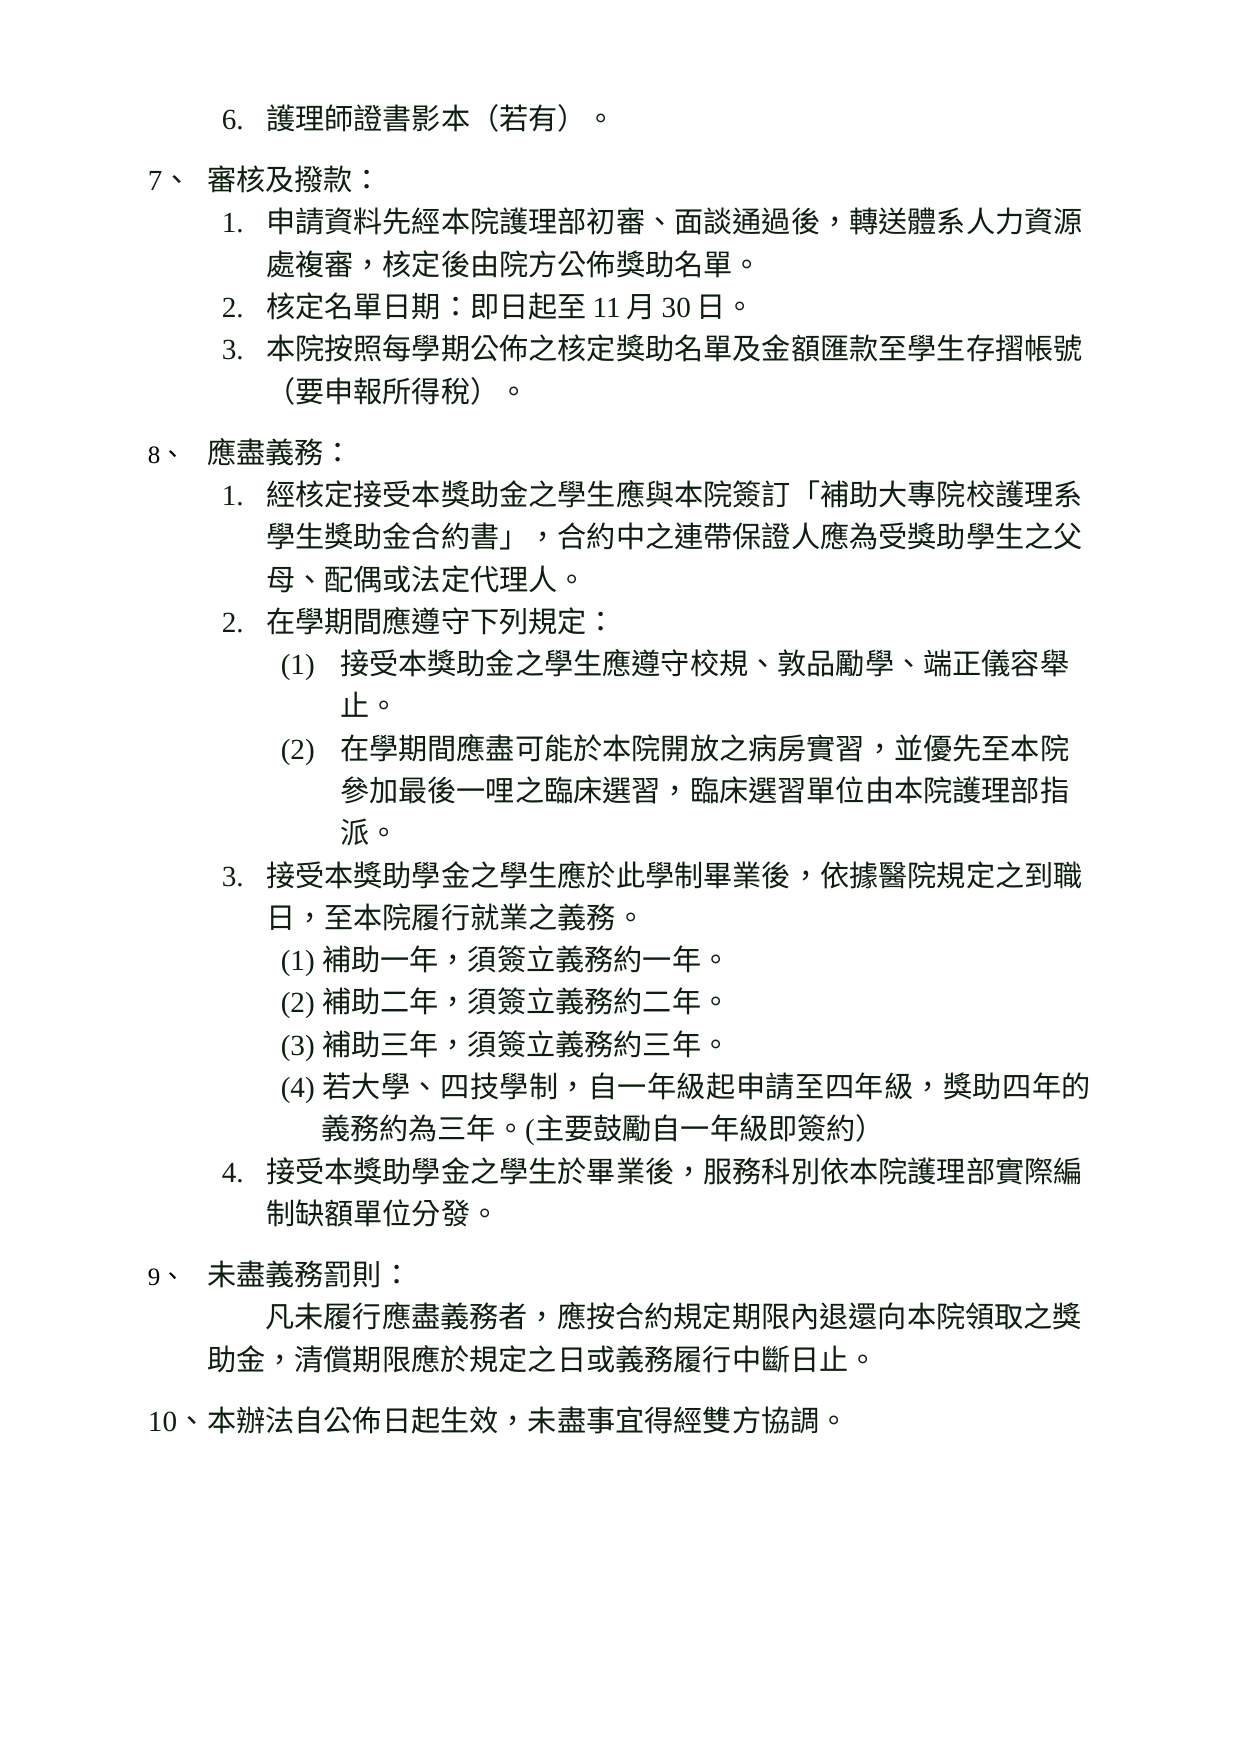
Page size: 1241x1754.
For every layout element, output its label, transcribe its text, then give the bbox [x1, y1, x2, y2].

list 經核定接受本獎助金之學生應與本院簽訂「補助大專院校護理系學生獎助金合約書」，合約中之連帶保證人應為受獎助學生之父母、配偶或法定代理人。 [222, 472, 1092, 598]
list 審核及撥款： [148, 157, 1092, 199]
list 核定名單日期：即日起至11月30日。 [222, 284, 1092, 326]
list 應盡義務： [148, 429, 1092, 472]
list 接受本獎助學金之學生應於此學制畢業後，依據醫院規定之到職日，至本院履行就業之義務。 [222, 852, 1092, 937]
list 補助一年，須簽立義務約一年。 [281, 937, 1092, 979]
list 補助三年，須簽立義務約三年。 [281, 1021, 1092, 1064]
list 接受本獎助金之學生應遵守校規、敦品勵學、端正儀容舉止。 [281, 641, 1092, 725]
text 凡未履行應盡義務者，應按合約規定期限內退還向本院領取之獎助金，清償期限應於規定之日或義務履行中斷日止。 [207, 1294, 1092, 1378]
list 接受本獎助學金之學生於畢業後，服務科別依本院護理部實際編制缺額單位分發。 [222, 1148, 1092, 1233]
list 補助二年，須簽立義務約二年。 [281, 979, 1092, 1021]
list 在學期間應遵守下列規定： [222, 598, 1092, 641]
list 在學期間應盡可能於本院開放之病房實習，並優先至本院參加最後一哩之臨床選習，臨床選習單位由本院護理部指派。 [281, 725, 1092, 852]
list 本院按照每學期公佈之核定獎助名單及金額匯款至學生存摺帳號（要申報所得稅）。 [222, 326, 1092, 411]
list 護理師證書影本（若有）。 [222, 96, 1092, 138]
list 若大學、四技學制，自一年級起申請至四年級，獎助四年的義務約為三年。(主要鼓勵自一年級即簽約） [281, 1064, 1092, 1148]
list 本辦法自公佈日起生效，未盡事宜得經雙方協調。 [148, 1397, 1092, 1439]
list 未盡義務罰則： [148, 1252, 1092, 1294]
list 申請資料先經本院護理部初審、面談通過後，轉送體系人力資源處複審，核定後由院方公佈獎助名單。 [222, 199, 1092, 284]
